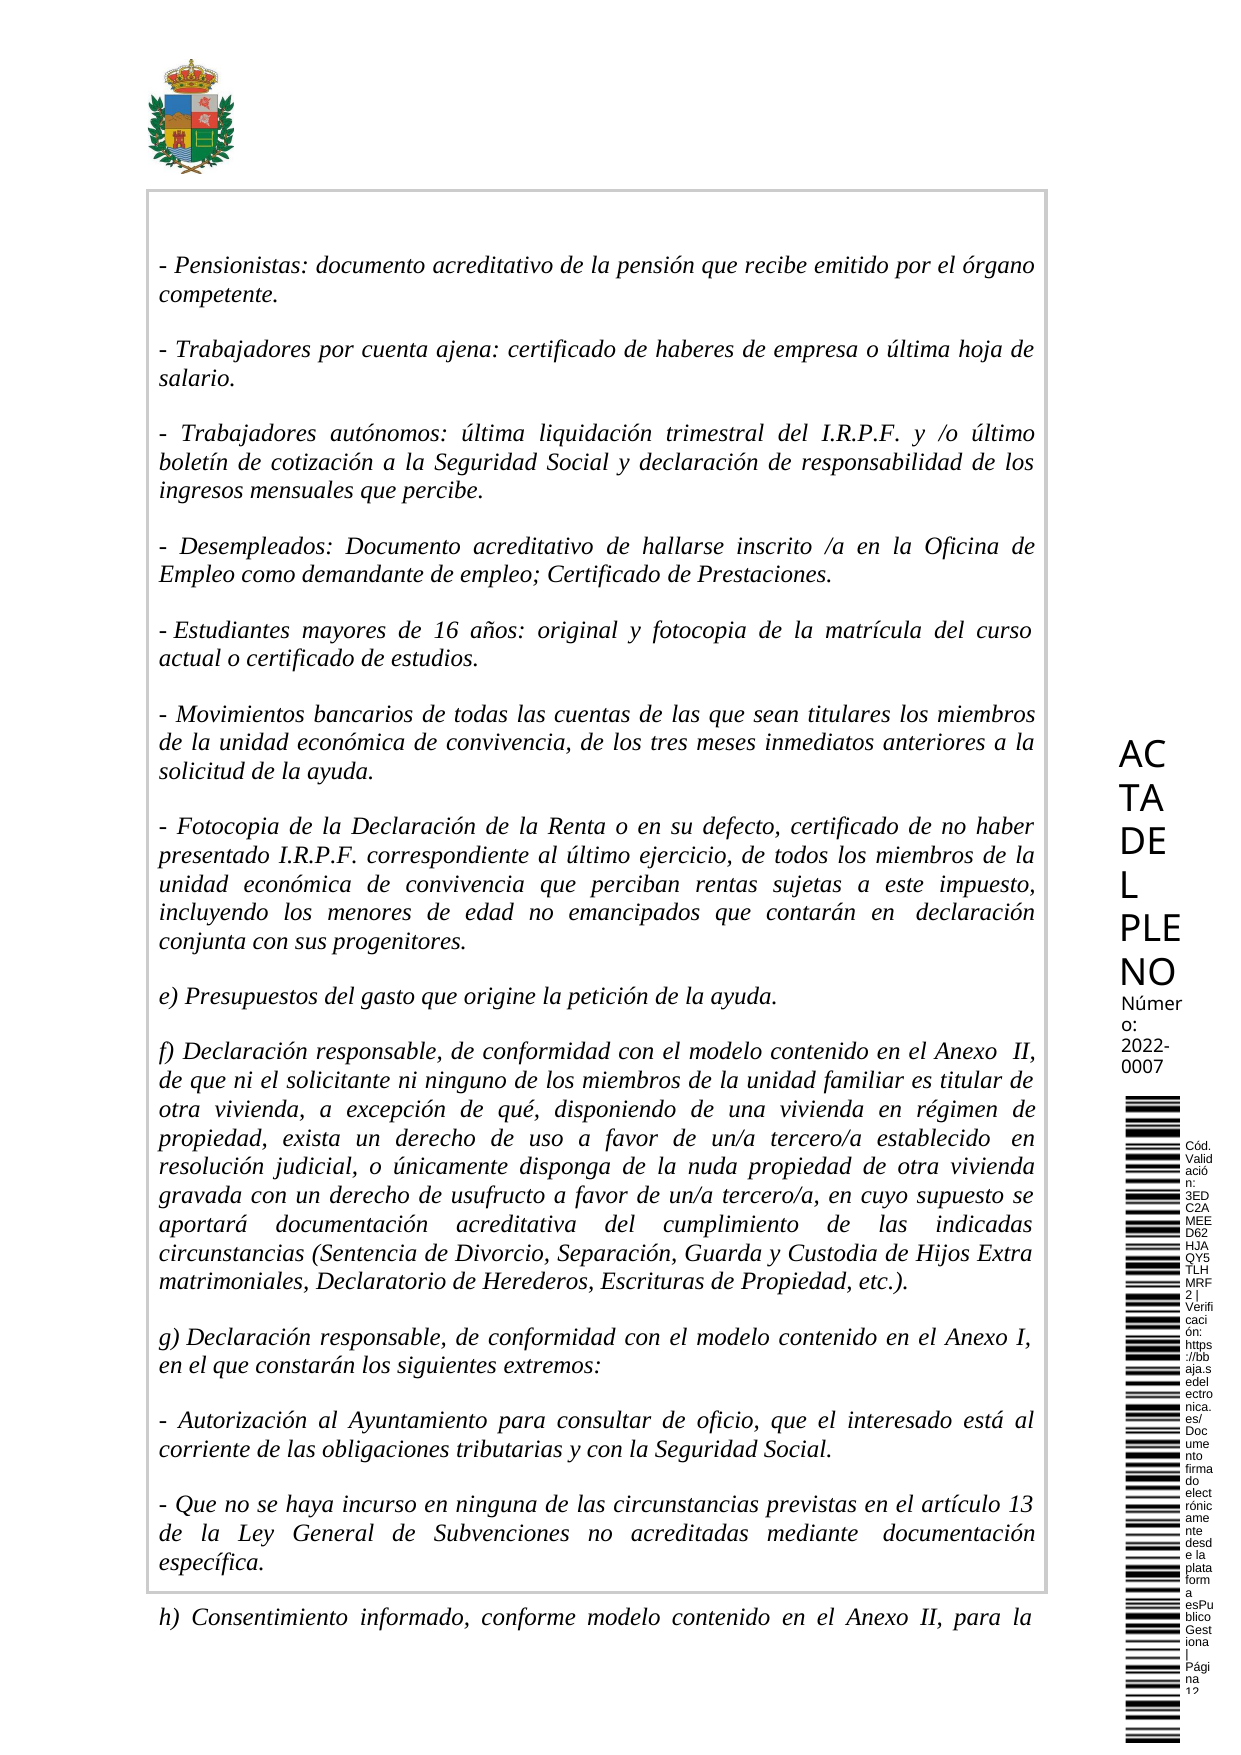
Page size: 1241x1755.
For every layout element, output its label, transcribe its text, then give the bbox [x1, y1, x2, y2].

list Movimientos bancarios de todas las cuentas de las que sean titulares los miembros de la unidad económica de convivencia, de los tres meses inmediatos anteriores a la solicitud de la ayuda. [159, 699, 1036, 785]
list Trabajadores por cuenta ajena: certificado de haberes de empresa o última hoja de salario. [159, 334, 1035, 392]
list [1117, 731, 1186, 1078]
list Que no se haya incurso en ninguna de las circunstancias previstas en el artículo 13 de la Ley General de Subvenciones no acreditadas mediante documentación específica. [159, 1489, 1035, 1576]
list Presupuestos del gasto que origine la petición de la ayuda. [158, 981, 1044, 1010]
list Declaración responsable, de conformidad con el modelo contenido en el Anexo II, de que ni el solicitante ni ninguno de los miembros de la unidad familiar es titular de otra vivienda, a excepción de qué, disponiendo de una vivienda en régimen de propiedad, exista un derecho de uso a favor de un/a tercero/a establecido en resolución judicial, o únicamente disponga de la nuda propiedad de otra vivienda gravada con un derecho de usufructo a favor de un/a tercero/a, en cuyo supuesto se aportará documentación acreditativa del cumplimiento de las indicadas circunstancias (Sentencia de Divorcio, Separación, Guarda y Custodia de Hijos Extra matrimoniales, Declaratorio de Herederos, Escrituras de Propiedad, etc.). [159, 1036, 1036, 1295]
list Trabajadores autónomos: última liquidación trimestral del I.R.P.F. y /o último boletín de cotización a la Seguridad Social y declaración de responsabilidad de los ingresos mensuales que percibe. [159, 418, 1035, 504]
list Declaración responsable, de conformidad con el modelo contenido en el Anexo I, en el que constarán los siguientes extremos: [159, 1322, 1034, 1379]
list Autorización al Ayuntamiento para consultar de oficio, que el interesado está al corriente de las obligaciones tributarias y con la Seguridad Social. [159, 1406, 1035, 1463]
list Consentimiento informado, conforme modelo contenido en el Anexo II, para la [158, 1602, 1125, 1631]
list Desempleados: Documento acreditativo de hallarse inscrito /a en la Oficina de Empleo como demandante de empleo; Certificado de Prestaciones. [159, 531, 1036, 588]
list Fotocopia de la Declaración de la Renta o en su defecto, certificado de no haber presentado I.R.P.F. correspondiente al último ejercicio, de todos los miembros de la unidad económica de convivencia que perciban rentas sujetas a este impuesto, incluyendo los menores de edad no emancipados que contarán en declaración conjunta con sus progenitores. [159, 811, 1036, 955]
list [1048, 981, 1117, 1010]
list Estudiantes mayores de 16 años: original y fotocopia de la matrícula del curso actual o certificado de estudios. [159, 615, 1036, 672]
list Pensionistas: documento acreditativo de la pensión que recibe emitido por el órgano competente. [159, 250, 1036, 308]
text Cód. Validación: 3EDC2AMEED62HJAQY5TLHMRF2 | Verificación: https://bbaja.sedelectronica.es/ Documento firmado electrónicamente desde la plataforma esPublico Gestiona | Página 12 de 128 [1185, 1141, 1214, 1694]
list ACTA DEL PLENO [1119, 733, 1186, 994]
list Número: 2022-0007 Fecha: 21/11/2022 [1121, 994, 1186, 1078]
